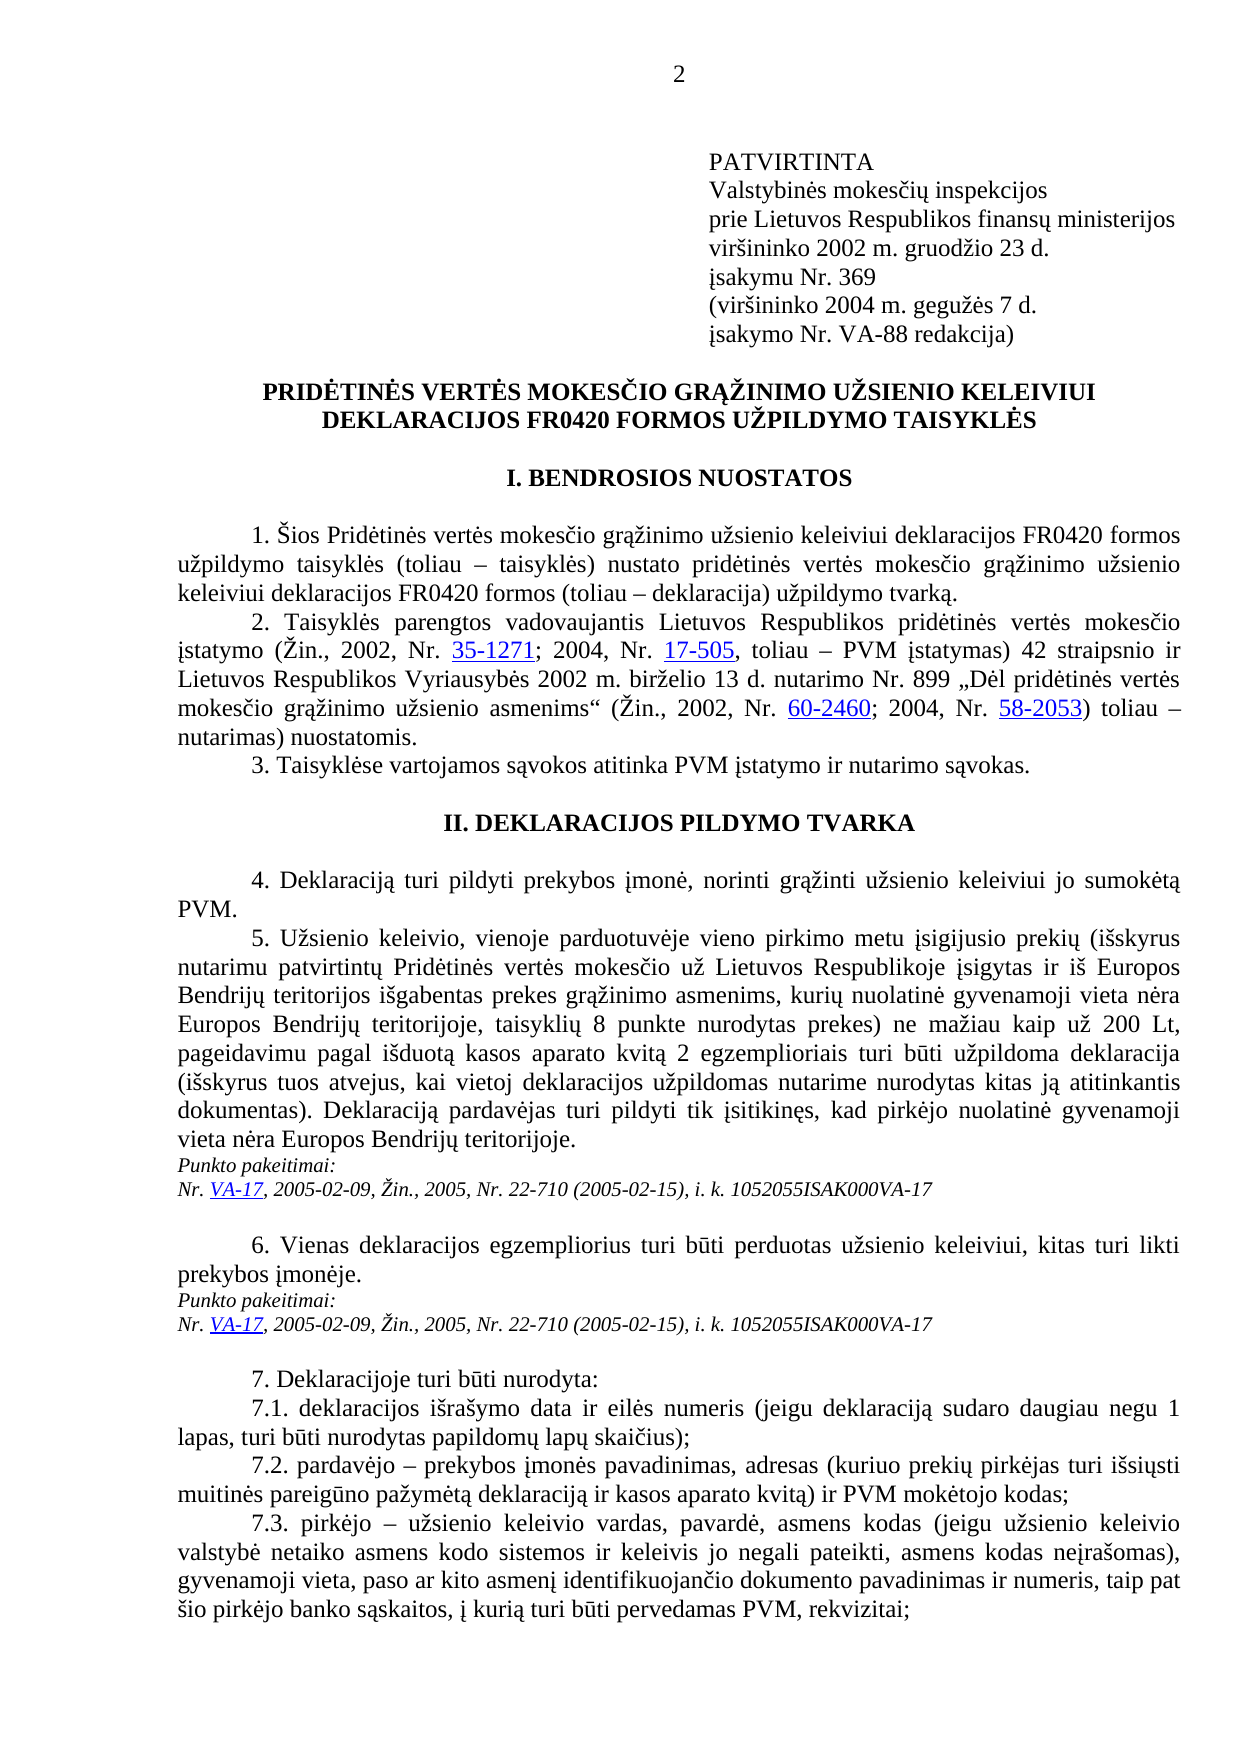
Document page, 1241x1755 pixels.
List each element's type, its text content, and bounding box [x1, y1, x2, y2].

text 7.1. deklaracijos išrašymo data ir eilės numeris (jeigu deklaraciją sudaro daugiau negu 1 lapas, turi būti nurodytas papildomų lapų skaičius); [177, 1393, 1181, 1451]
text 4. Deklaraciją turi pildyti prekybos įmonė, norinti grąžinti užsienio keleiviui jo sumokėtą PVM. [177, 866, 1181, 923]
text II. DEKLARACIJOS PILDYMO TVARKA [177, 808, 1181, 837]
text 6. Vienas deklaracijos egzempliorius turi būti perduotas užsienio keleiviui, kitas turi likti prekybos įmonėje. [177, 1230, 1181, 1287]
text Nr. VA-17, 2005-02-09, Žin., 2005, Nr. 22-710 (2005-02-15), i. k. 1052055ISAK000VA-17 [177, 1177, 1181, 1201]
text PATVIRTINTA [177, 147, 1181, 176]
text įsakymo Nr. VA-88 redakcija) [177, 319, 1181, 348]
text 3. Taisyklėse vartojamos sąvokos atitinka PVM įstatymo ir nutarimo sąvokas. [177, 751, 1181, 779]
text Punkto pakeitimai: [177, 1287, 1181, 1312]
text įsakymu Nr. 369 [177, 262, 1181, 291]
text 1. Šios Pridėtinės vertės mokesčio grąžinimo užsienio keleiviui deklaracijos FR0420 formos užpildymo taisyklės (toliau – taisyklės) nustato pridėtinės vertės mokesčio grąžinimo užsienio keleiviui deklaracijos FR0420 formos (toliau – deklaracija) užpildymo tvarką. [177, 521, 1181, 607]
text viršininko 2002 m. gruodžio 23 d. [177, 233, 1181, 262]
text 7.2. pardavėjo – prekybos įmonės pavadinimas, adresas (kuriuo prekių pirkėjas turi išsiųsti muitinės pareigūno pažymėtą deklaraciją ir kasos aparato kvitą) ir PVM mokėtojo kodas; [177, 1451, 1181, 1508]
text prie Lietuvos Respublikos finansų ministerijos [177, 204, 1181, 233]
text Punkto pakeitimai: [177, 1153, 1181, 1177]
text PRIDĖTINĖS VERTĖS MOKESČIO GRĄŽINIMO UŽSIENIO KELEIVIUI DEKLARACIJOS FR0420 FORMOS UŽPILDYMO TAISYKLĖS [177, 377, 1181, 434]
text 7.3. pirkėjo – užsienio keleivio vardas, pavardė, asmens kodas (jeigu užsienio keleivio valstybė netaiko asmens kodo sistemos ir keleivis jo negali pateikti, asmens kodas neįrašomas), gyvenamoji vieta, paso ar kito asmenį identifikuojančio dokumento pavadinimas ir numeris, taip pat šio pirkėjo banko sąskaitos, į kurią turi būti pervedamas PVM, rekvizitai; [177, 1508, 1181, 1623]
text 5. Užsienio keleivio, vienoje parduotuvėje vieno pirkimo metu įsigijusio prekių (išskyrus nutarimu patvirtintų Pridėtinės vertės mokesčio už Lietuvos Respublikoje įsigytas ir iš Europos Bendrijų teritorijos išgabentas prekes grąžinimo asmenims, kurių nuolatinė gyvenamoji vieta nėra Europos Bendrijų teritorijoje, taisyklių 8 punkte nurodytas prekes) ne mažiau kaip už 200 Lt, pageidavimu pagal išduotą kasos aparato kvitą 2 egzemplioriais turi būti užpildoma deklaracija (išskyrus tuos atvejus, kai vietoj deklaracijos užpildomas nutarime nurodytas kitas ją atitinkantis dokumentas). Deklaraciją pardavėjas turi pildyti tik įsitikinęs, kad pirkėjo nuolatinė gyvenamoji vieta nėra Europos Bendrijų teritorijoje. [177, 923, 1181, 1153]
text I. BENDROSIOS NUOSTATOS [177, 463, 1181, 492]
text (viršininko 2004 m. gegužės 7 d. [177, 291, 1181, 319]
text 2. Taisyklės parengtos vadovaujantis Lietuvos Respublikos pridėtinės vertės mokesčio įstatymo (Žin., 2002, Nr. 35-1271; 2004, Nr. 17-505, toliau – PVM įstatymas) 42 straipsnio ir Lietuvos Respublikos Vyriausybės 2002 m. birželio 13 d. nutarimo Nr. 899 „Dėl pridėtinės vertės mokesčio grąžinimo užsienio asmenims“ (Žin., 2002, Nr. 60-2460; 2004, Nr. 58-2053) toliau – nutarimas) nuostatomis. [177, 607, 1181, 751]
text Valstybinės mokesčių inspekcijos [177, 176, 1181, 204]
text Nr. VA-17, 2005-02-09, Žin., 2005, Nr. 22-710 (2005-02-15), i. k. 1052055ISAK000VA-17 [177, 1312, 1181, 1336]
text 7. Deklaracijoje turi būti nurodyta: [177, 1364, 1181, 1393]
